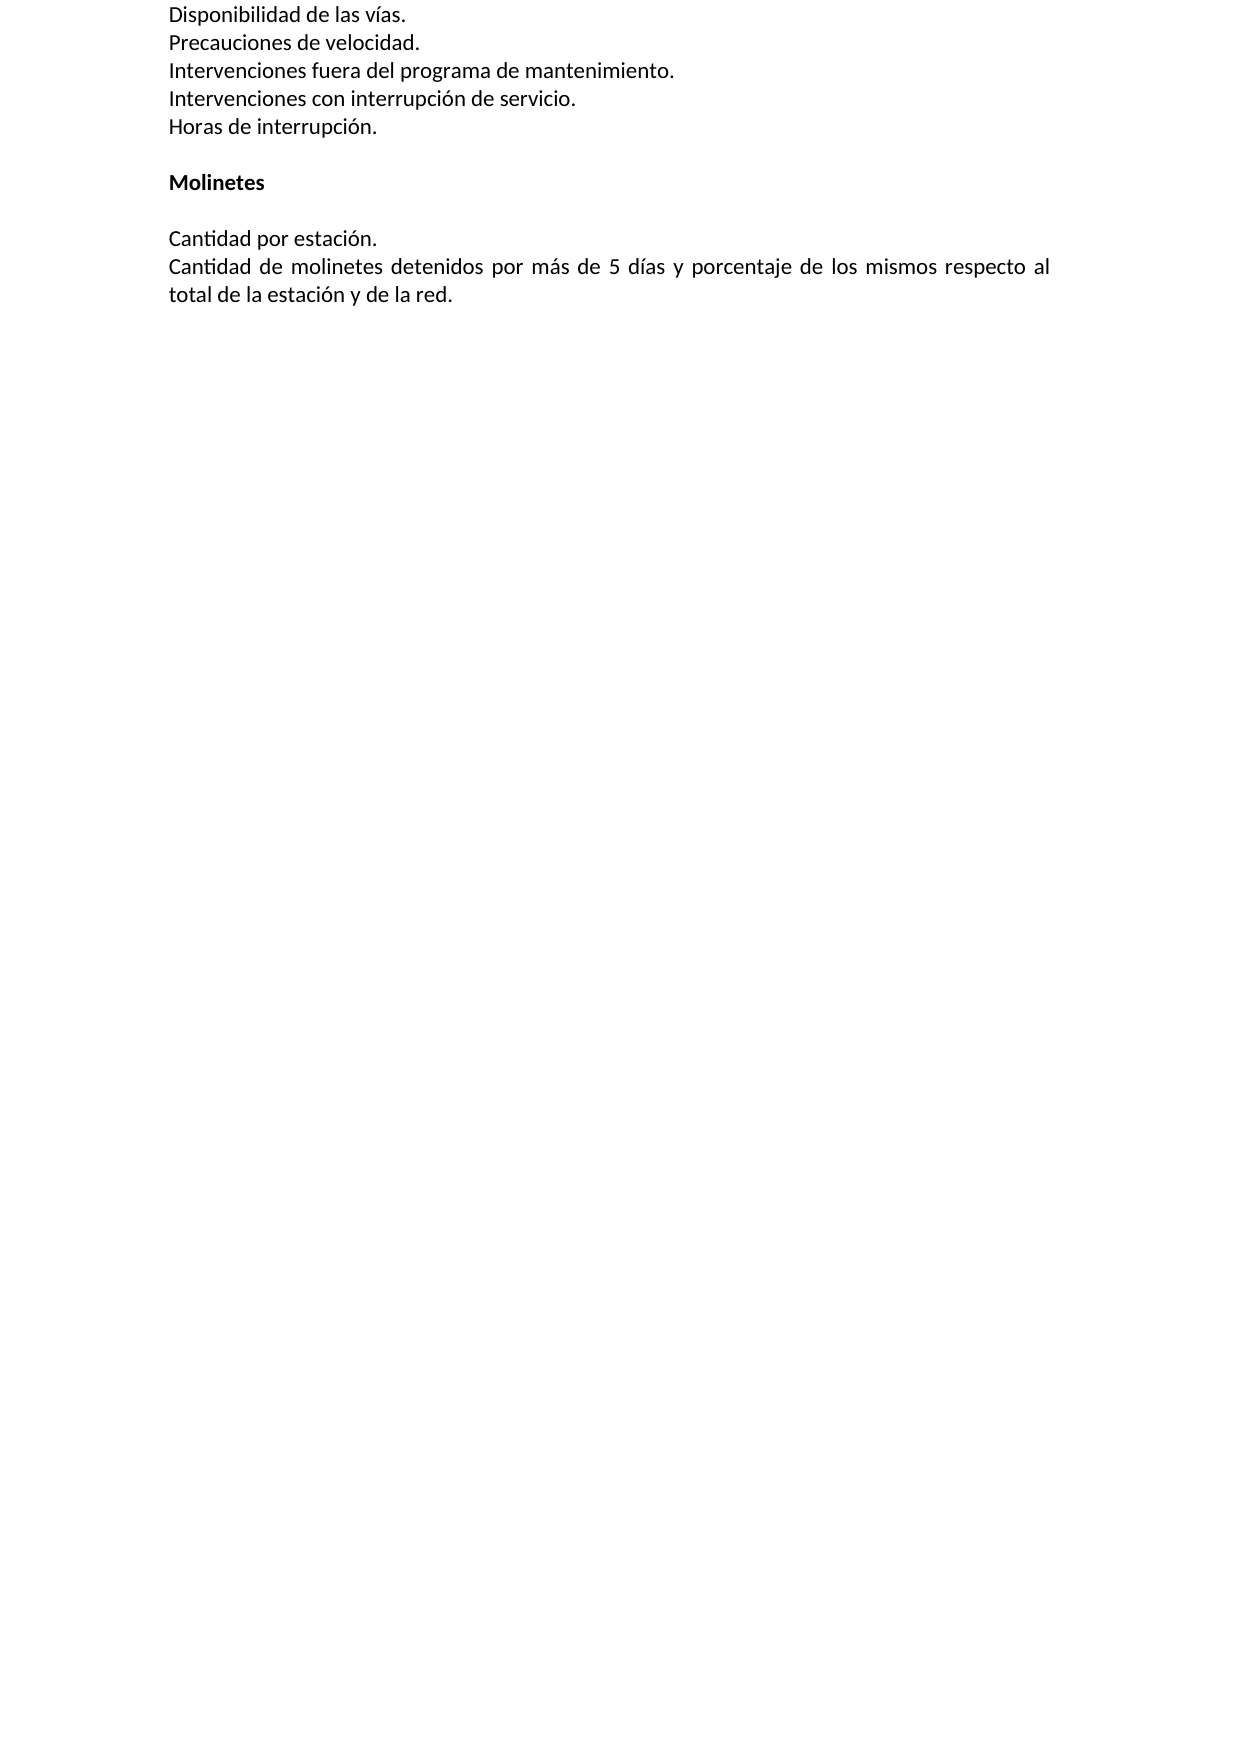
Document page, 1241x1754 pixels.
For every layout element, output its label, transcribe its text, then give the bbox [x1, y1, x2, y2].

text Intervenciones con interrupción de servicio. [168, 84, 1077, 112]
text Precauciones de velocidad. [168, 28, 1077, 56]
text Disponibilidad de las vías. [168, 0, 1077, 28]
text Cantidad de molinetes detenidos por más de 5 días y porcentaje de los mismos respecto al total de la estación y de la red. [168, 252, 1052, 308]
text Intervenciones fuera del programa de mantenimiento. [168, 56, 1077, 84]
text Horas de interrupción. [168, 112, 1077, 140]
text Molinetes [168, 168, 1077, 196]
text Cantidad por estación. [168, 224, 1077, 252]
